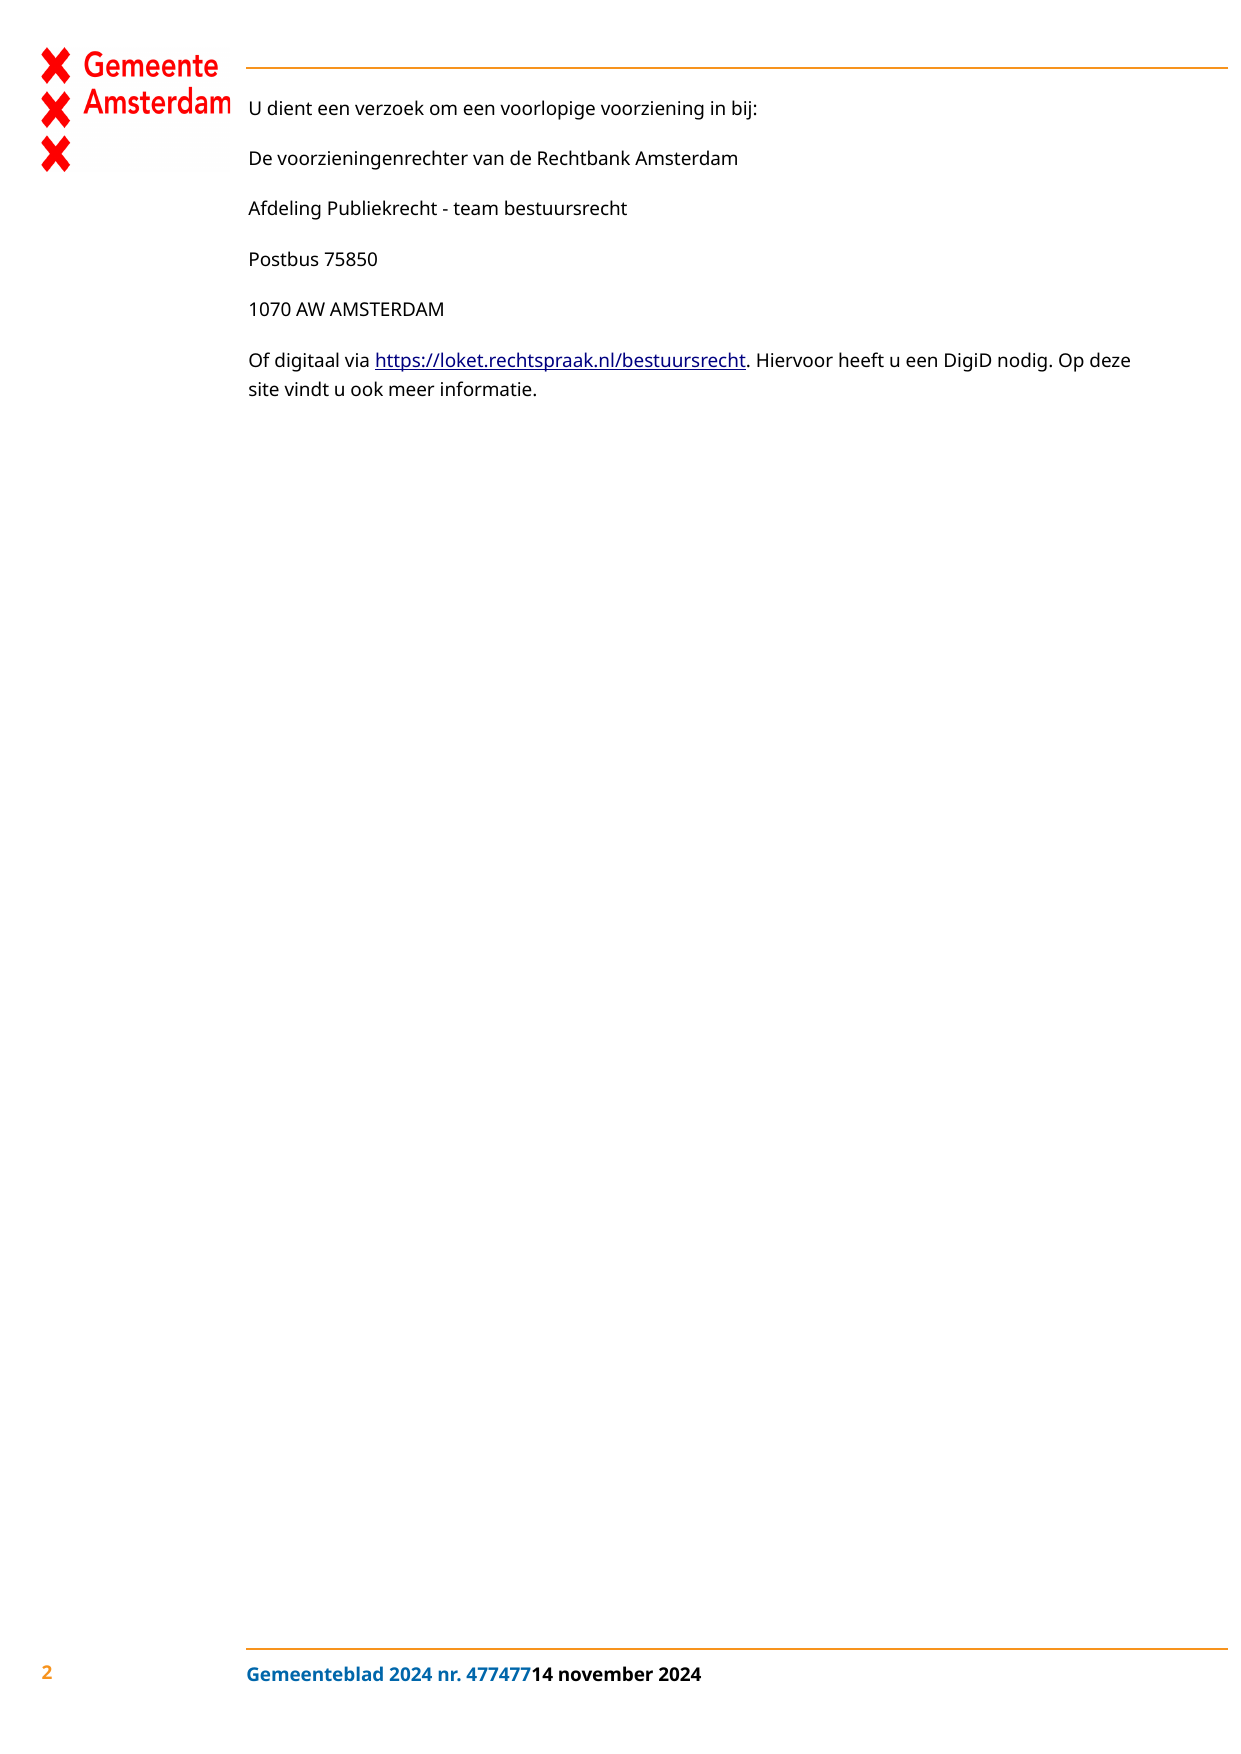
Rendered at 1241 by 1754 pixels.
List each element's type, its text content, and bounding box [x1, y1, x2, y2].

text Afdeling Publiekrecht - team bestuursrecht [248, 196, 1152, 221]
picture [41, 47, 231, 172]
text Postbus 75850 [248, 246, 1152, 272]
text De voorzieningenrechter van de Rechtbank Amsterdam [248, 145, 1152, 171]
text U dient een verzoek om een voorlopige voorziening in bij: [248, 95, 1152, 121]
text Of digitaal via https://loket.rechtspraak.nl/bestuursrecht. Hiervoor heeft u een DigiD nodig. Op deze site vindt u ook meer informatie. [248, 347, 1152, 402]
text 1070 AW AMSTERDAM [248, 296, 1152, 322]
